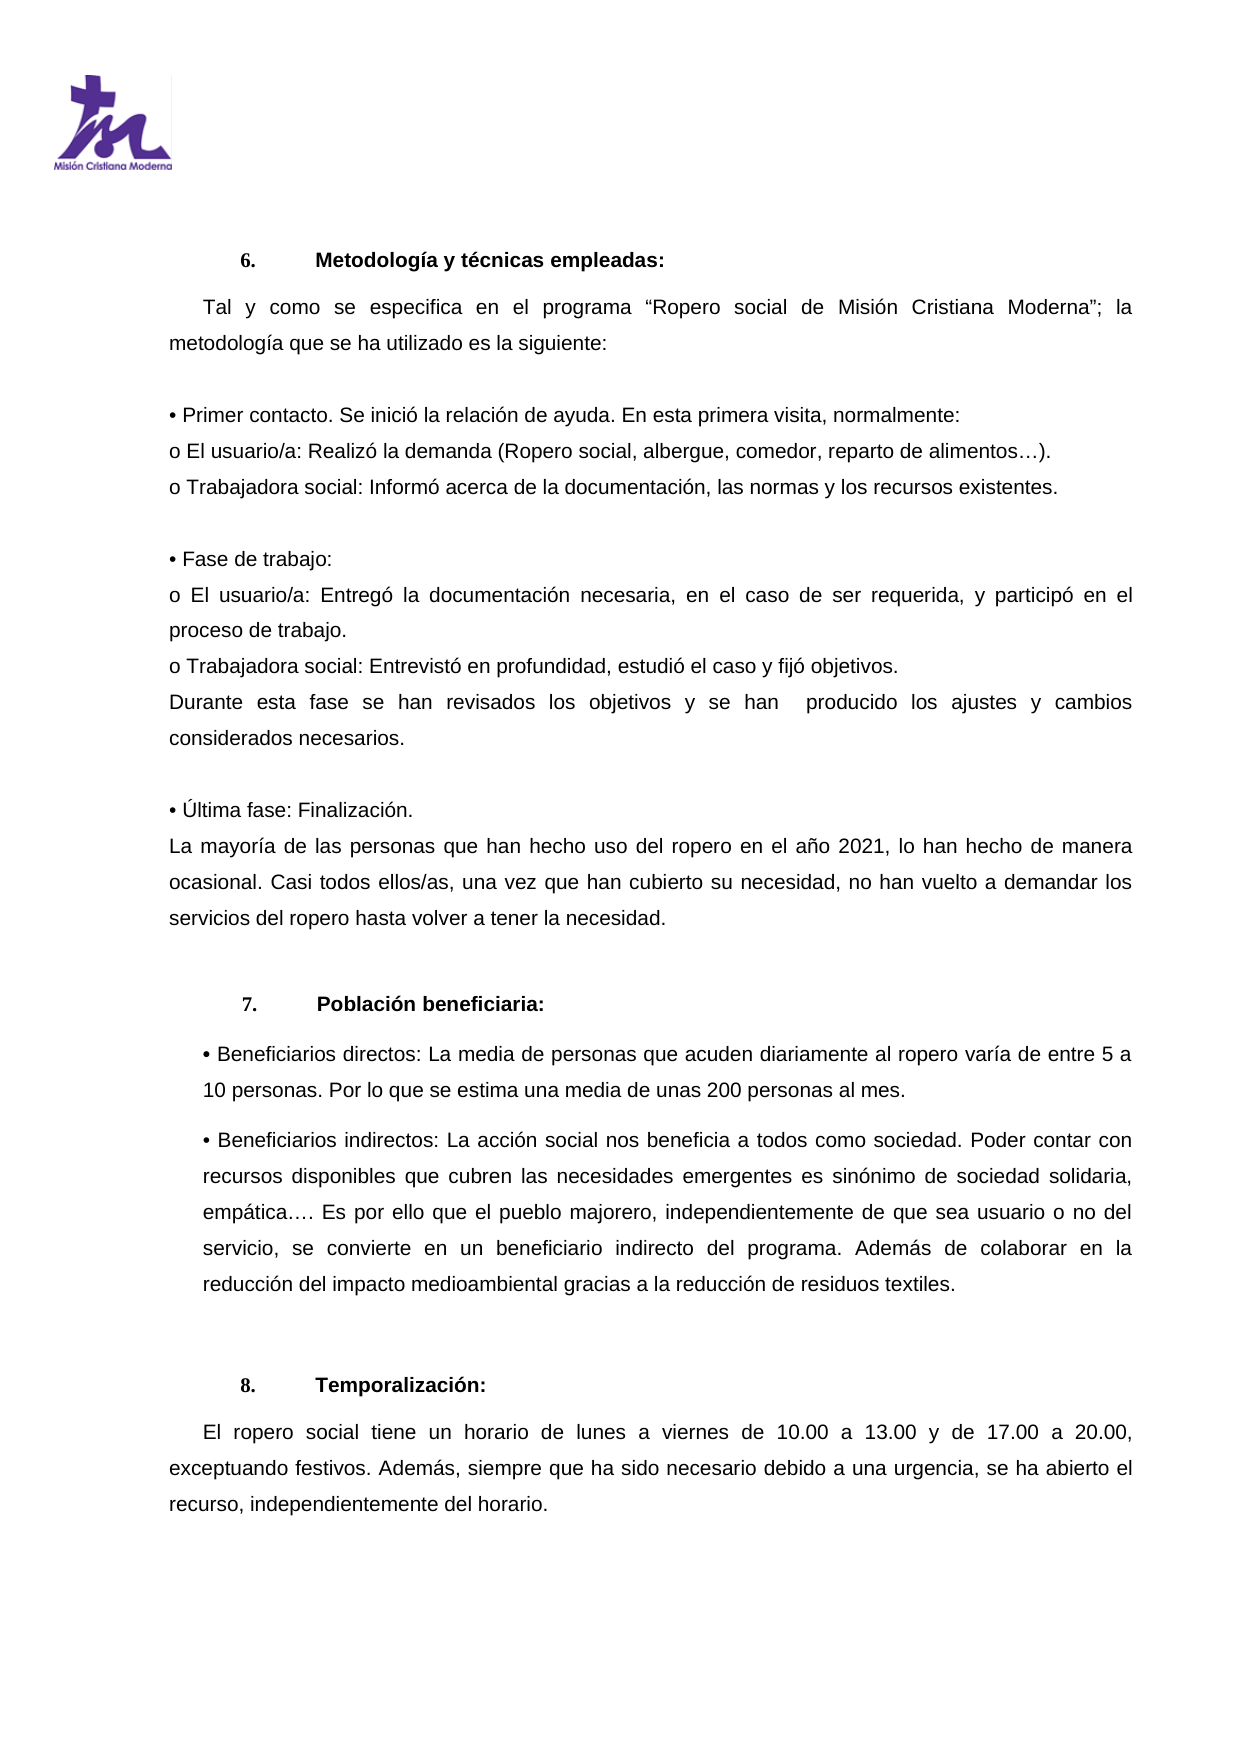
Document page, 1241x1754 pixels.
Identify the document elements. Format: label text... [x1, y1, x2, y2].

text • Beneficiarios indirectos: La acción social nos beneficia a todos como sociedad. Poder contar con recursos disponibles que cubren las necesidades emergentes es sinónimo de sociedad solidaria, empática…. Es por ello que el pueblo majorero, independientemente de que sea usuario o no del servicio, se convierte en un beneficiario indirecto del programa. Además de colaborar en la reducción del impacto medioambiental gracias a la reducción de residuos textiles. [203, 1128, 1134, 1296]
text El ropero social tiene un horario de lunes a viernes de 10.00 a 13.00 y de 17.00 a 20.00, exceptuando festivos. Además, siempre que ha sido necesario debido a una urgencia, se ha abierto el recurso, independientemente del horario. [169, 1420, 1134, 1516]
text o El usuario/a: Entregó la documentación necesaria, en el caso de ser requerida, y participó en el proceso de trabajo. [169, 582, 1134, 642]
text Tal y como se especifica en el programa “Ropero social de Misión Cristiana Moderna”; la metodología que se ha utilizado es la siguiente: [169, 295, 1134, 355]
text • Primer contacto. Se inició la relación de ayuda. En esta primera visita, normalmente: [169, 403, 1134, 427]
text Durante esta fase se han revisados los objetivos y se han producido los ajustes y cambios considerados necesarios. [169, 690, 1134, 750]
text o Trabajadora social: Informó acerca de la documentación, las normas y los recursos existentes. [169, 474, 1134, 498]
list Población beneficiaria: [242, 992, 1134, 1016]
text o El usuario/a: Realizó la demanda (Ropero social, albergue, comedor, reparto de alimentos…). [169, 439, 1134, 463]
text • Fase de trabajo: [169, 546, 1134, 570]
text o Trabajadora social: Entrevistó en profundidad, estudió el caso y fijó objetivos. [169, 654, 1134, 678]
list Metodología y técnicas empleadas: [240, 248, 1134, 272]
text La mayoría de las personas que han hecho uso del ropero en el año 2021, lo han hecho de manera ocasional. Casi todos ellos/as, una vez que han cubierto su necesidad, no han vuelto a demandar los servicios del ropero hasta volver a tener la necesidad. [169, 834, 1134, 930]
text • Beneficiarios directos: La media de personas que acuden diariamente al ropero varía de entre 5 a 10 personas. Por lo que se estima una media de unas 200 personas al mes. [203, 1042, 1134, 1102]
text • Última fase: Finalización. [169, 798, 1134, 822]
list Temporalización: [240, 1373, 1134, 1397]
